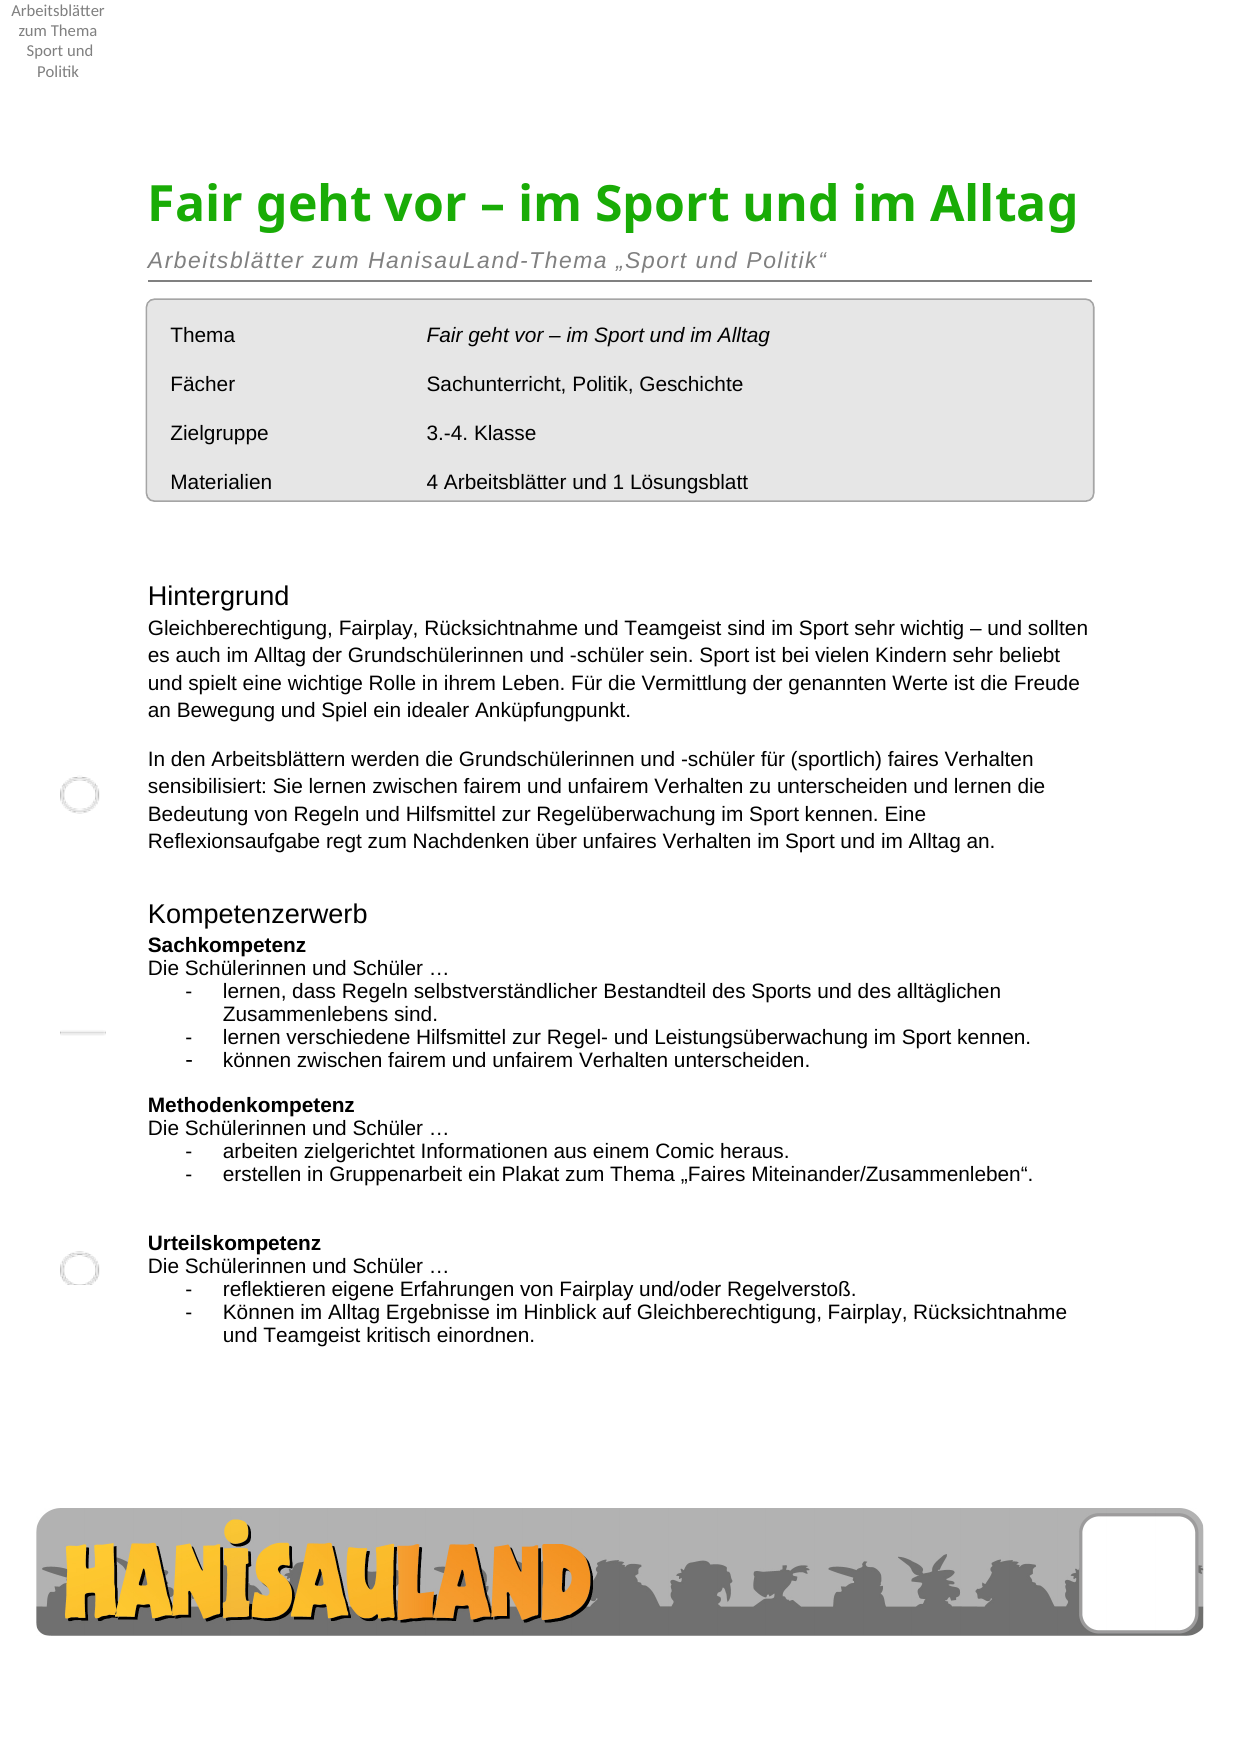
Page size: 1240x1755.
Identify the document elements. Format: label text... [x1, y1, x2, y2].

text Methodenkompetenz [148, 1094, 1092, 1117]
subtitle Hintergrund [148, 580, 1092, 611]
list reflektieren eigene Erfahrungen von Fairplay und/oder Regelverstoß. [185, 1278, 1092, 1301]
list können zwischen fairem und unfairem Verhalten unterscheiden. [185, 1049, 1092, 1072]
text In den Arbeitsblättern werden die Grundschülerinnen und -schüler für (sportlich) faires Verhalten sensibilisiert: Sie lernen zwischen fairem und unfairem Verhalten zu unterscheiden und lernen die Bedeutung von Regeln und Hilfsmittel zur Regelüberwachung im Sport kennen. Eine Reflexionsaufgabe regt zum Nachdenken über unfaires Verhalten im Sport und im Alltag an. [148, 747, 1092, 853]
list Können im Alltag Ergebnisse im Hinblick auf Gleichberechtigung, Fairplay, Rücksichtnahme und Teamgeist kritisch einordnen. [185, 1301, 1092, 1347]
text Die Schülerinnen und Schüler … [148, 957, 1092, 980]
text Sachkompetenz [148, 934, 1092, 957]
table_cell 4 Arbeitsblätter und 1 Lösungsblatt [415, 501, 1092, 506]
list lernen verschiedene Hilfsmittel zur Regel- und Leistungsüberwachung im Sport kennen. [185, 1026, 1092, 1049]
subtitle Fair geht vor – im Sport und im Alltag [148, 168, 1092, 237]
list erstellen in Gruppenarbeit ein Plakat zum Thema „Faires Miteinander/Zusammenleben“. [185, 1163, 1092, 1186]
table_cell Materialien [159, 502, 415, 506]
list arbeiten zielgerichtet Informationen aus einem Comic heraus. [185, 1140, 1092, 1163]
text Urteilskompetenz [148, 1232, 1092, 1255]
text Die Schülerinnen und Schüler … [148, 1117, 1092, 1140]
text Arbeitsblätter zum HanisauLand-Thema „Sport und Politik“ [148, 247, 1092, 280]
text Die Schülerinnen und Schüler … [148, 1255, 1092, 1278]
subtitle Kompetenzerwerb [148, 898, 1092, 929]
list lernen, dass Regeln selbstverständlicher Bestandteil des Sports und des alltäglichen Zusammenlebens sind. [185, 980, 1092, 1026]
text Gleichberechtigung, Fairplay, Rücksichtnahme und Teamgeist sind im Sport sehr wichtig – und sollten es auch im Alltag der Grundschülerinnen und -schüler sein. Sport ist bei vielen Kindern sehr beliebt und spielt eine wichtige Rolle in ihrem Leben. Für die Vermittlung der genannten Werte ist die Freude an Bewegung und Spiel ein idealer Anküpfungpunkt. [148, 616, 1092, 722]
